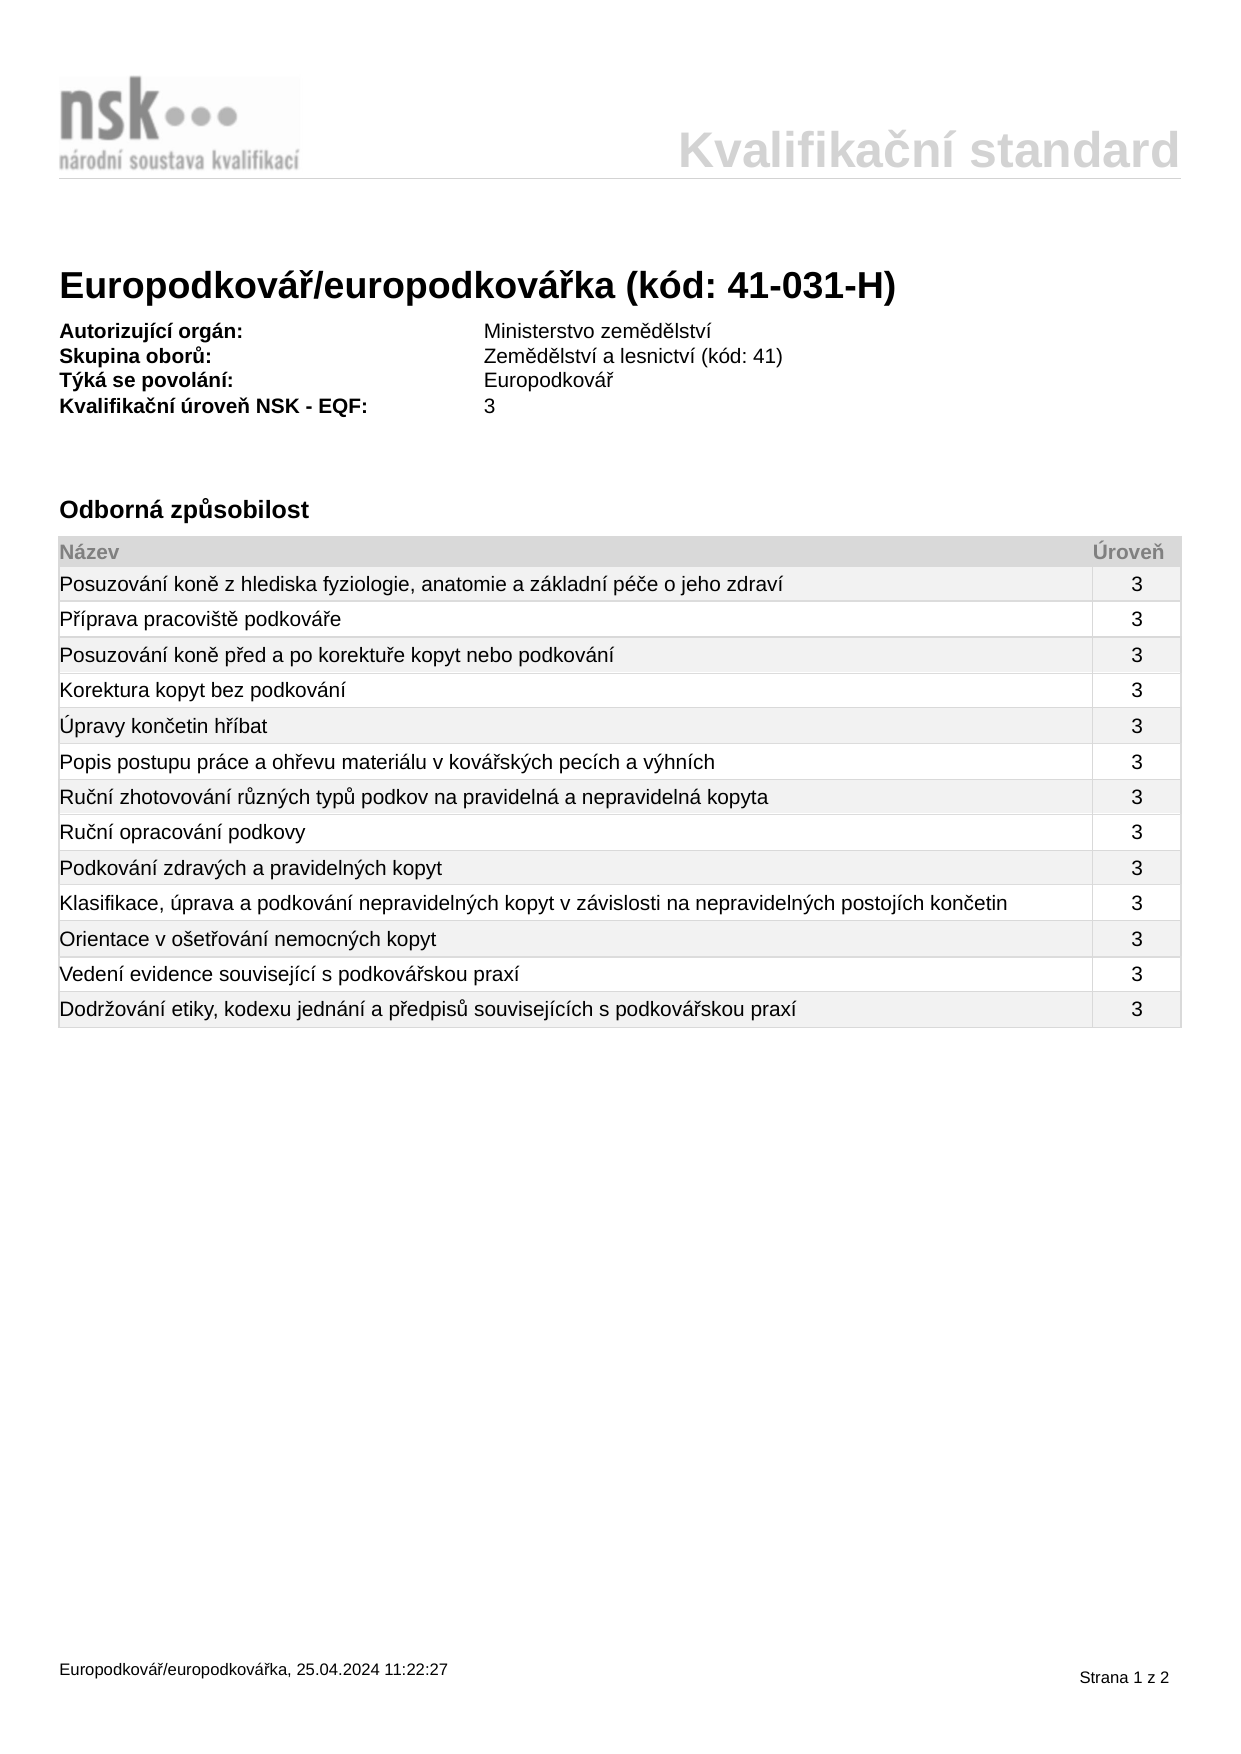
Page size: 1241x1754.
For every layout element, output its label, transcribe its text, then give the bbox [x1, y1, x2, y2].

table_cell [626, 418, 862, 489]
table_cell [862, 307, 1093, 319]
table_cell [862, 418, 1093, 489]
table_cell Posuzování koně před a po korektuře kopyt nebo podkování [60, 638, 1092, 672]
table_cell [620, 1493, 626, 1659]
table_cell [59, 1493, 483, 1659]
table_cell Ministerstvo zemědělství [484, 319, 1181, 344]
table_cell Odborná způsobilost [59, 489, 1181, 524]
table_cell 3 [1093, 674, 1180, 707]
table_cell Popis postupu práce a ohřevu materiálu v kovářských pecích a výhních [60, 744, 1092, 779]
table_cell [1169, 1028, 1181, 1327]
table_cell [626, 524, 862, 536]
table_cell [1169, 1660, 1181, 1696]
table_cell Korektura kopyt bez podkování [60, 674, 1092, 707]
table_cell 3 [1093, 780, 1180, 813]
table_cell [626, 1327, 862, 1493]
table_cell [626, 307, 862, 319]
table_cell [1169, 196, 1181, 224]
table_cell [484, 1493, 620, 1659]
table_cell 3 [1093, 638, 1180, 672]
table_cell [620, 307, 626, 319]
table_cell 3 [1093, 708, 1180, 743]
table_cell [1093, 1327, 1169, 1493]
table_cell 3 [1093, 851, 1180, 884]
table_cell [620, 196, 626, 224]
table_cell [862, 524, 1093, 536]
table_cell Klasifikace, úprava a podkování nepravidelných kopyt v závislosti na nepravidelných postojích končetin [60, 885, 1092, 920]
table_cell Zemědělství a lesnictví (kód: 41) [484, 344, 1181, 368]
table_cell [1169, 1327, 1181, 1493]
table_cell [59, 179, 1181, 196]
table_cell [484, 307, 620, 319]
table_cell Europodkovář/europodkovářka (kód: 41-031-H) [59, 224, 1181, 307]
table_cell 3 [1093, 744, 1180, 779]
table_cell [59, 1028, 483, 1327]
table_cell Týká se povolání: [59, 368, 483, 392]
table_cell Ruční opracování podkovy [60, 815, 1092, 849]
table_cell Posuzování koně z hlediska fyziologie, anatomie a základní péče o jeho zdraví [60, 567, 1092, 600]
table_cell [1093, 418, 1169, 489]
picture [58, 59, 621, 172]
table_cell Podkování zdravých a pravidelných kopyt [60, 851, 1092, 884]
table_cell Orientace v ošetřování nemocných kopyt [60, 921, 1092, 956]
table_cell Autorizující orgán: [59, 319, 483, 343]
table_cell Úroveň [1093, 537, 1180, 566]
table_cell [59, 307, 483, 319]
table_cell [1169, 1493, 1181, 1659]
table_cell [59, 524, 483, 536]
table_cell [484, 418, 620, 489]
table_header [621, 59, 626, 172]
table_cell [1093, 524, 1169, 536]
table_cell [620, 418, 626, 489]
table_cell [484, 172, 620, 178]
table_cell [1169, 418, 1181, 489]
table_cell [59, 418, 483, 489]
table_cell Vedení evidence související s podkovářskou praxí [60, 958, 1092, 991]
table_cell [1093, 1028, 1169, 1327]
table_cell [484, 1327, 620, 1493]
table_cell 3 [1093, 815, 1180, 849]
table_cell Dodržování etiky, kodexu jednání a předpisů souvisejících s podkovářskou praxí [60, 992, 1092, 1027]
table_cell [626, 1493, 862, 1659]
table_cell 3 [1093, 958, 1180, 991]
table_cell [862, 1028, 1093, 1327]
table_cell [1093, 307, 1169, 319]
table_cell Úpravy končetin hříbat [60, 708, 1092, 743]
table_cell Příprava pracoviště podkováře [60, 602, 1092, 636]
table_cell Europodkovář [484, 368, 1181, 393]
table_cell 3 [1093, 921, 1180, 956]
table_cell Ruční zhotovování různých typů podkov na pravidelná a nepravidelná kopyta [60, 780, 1092, 813]
table_cell Název [60, 537, 1092, 566]
table_cell Europodkovář/europodkovářka, 25.04.2024 11:22:27 [59, 1660, 862, 1696]
table_cell [484, 1028, 620, 1327]
table_cell [862, 1493, 1093, 1659]
table_cell Kvalifikační úroveň NSK - EQF: [59, 394, 483, 417]
table_cell [1093, 1493, 1169, 1659]
table_cell Strana 1 z 2 [862, 1660, 1169, 1696]
table_cell [1169, 307, 1181, 319]
table_cell [1169, 524, 1181, 536]
table_cell [59, 196, 483, 224]
table_cell 3 [1093, 567, 1180, 600]
table_cell Skupina oborů: [59, 344, 483, 368]
table_cell 3 [1093, 602, 1180, 636]
table_cell 3 [484, 394, 1181, 417]
table_cell [862, 1327, 1093, 1493]
table_cell [862, 196, 1093, 224]
table_cell [620, 524, 626, 536]
table_cell [620, 1327, 626, 1493]
table_cell [620, 1028, 626, 1327]
table_cell [1093, 196, 1169, 224]
table_cell [59, 1327, 483, 1493]
table_cell [626, 1028, 862, 1327]
table_cell 3 [1093, 885, 1180, 920]
table_cell [59, 172, 483, 178]
table_cell [484, 524, 620, 536]
table_cell 3 [1093, 992, 1180, 1027]
table_header Kvalifikační standard [626, 59, 1181, 178]
table_cell [484, 196, 620, 224]
table_cell [626, 196, 862, 224]
